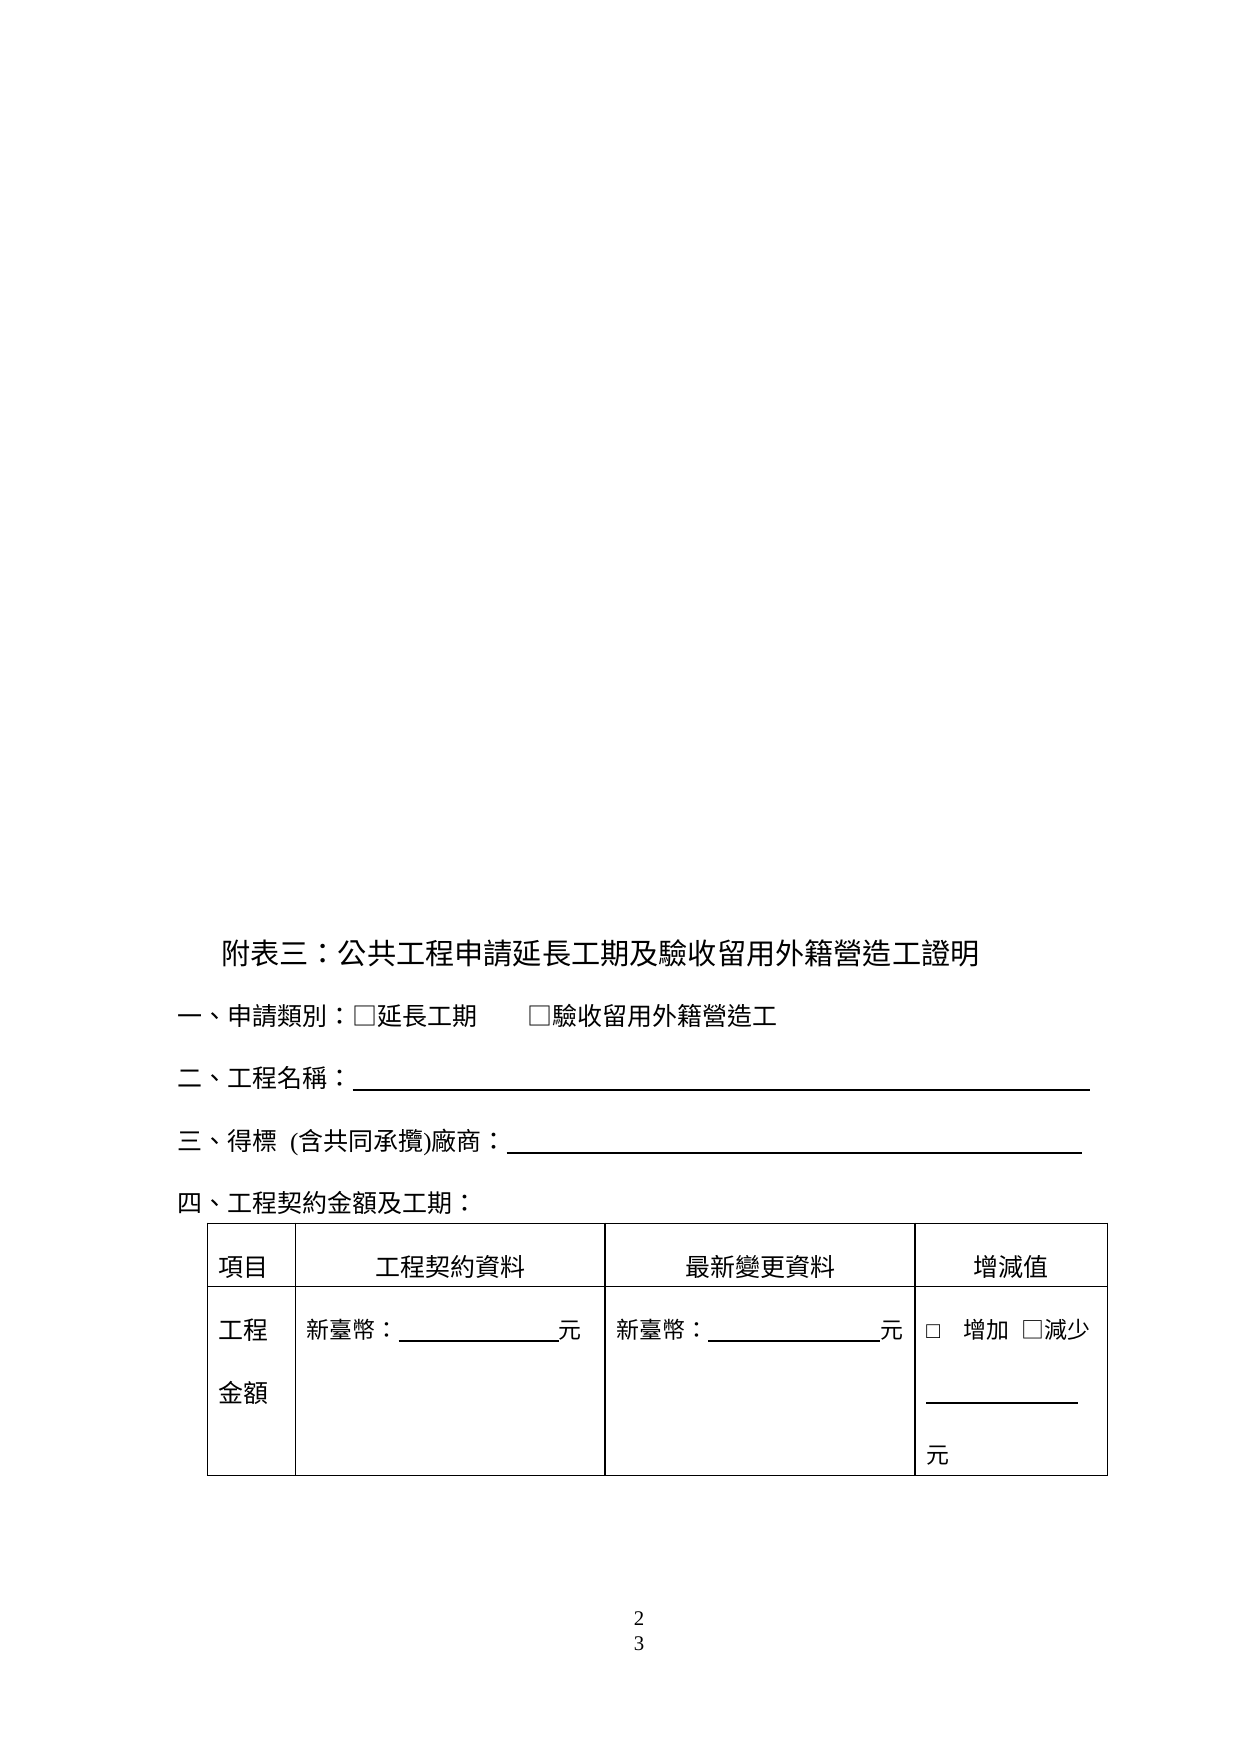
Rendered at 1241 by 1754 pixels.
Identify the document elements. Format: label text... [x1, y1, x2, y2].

table_header 工程契約資料 [296, 1224, 604, 1286]
table_header 項目 [208, 1224, 295, 1286]
table_header 增減值 [916, 1224, 1107, 1286]
text 三、得標 (含共同承攬)廠商： [177, 1097, 1092, 1160]
text 一、申請類別：□延長工期 □驗收留用外籍營造工 [177, 972, 1092, 1035]
text 四、工程契約金額及工期： [177, 1160, 1092, 1222]
table_cell 增加 □減少 元 [916, 1287, 1107, 1474]
text 附表三：公共工程申請延長工期及驗收留用外籍營造工證明 [177, 910, 1092, 972]
text 二、工程名稱： [177, 1035, 1092, 1097]
table_cell 新臺幣： 元 [296, 1287, 604, 1474]
table_header 最新變更資料 [606, 1224, 914, 1286]
table_cell 新臺幣： 元 [606, 1287, 914, 1474]
table_cell 工程 金額 [208, 1287, 295, 1474]
